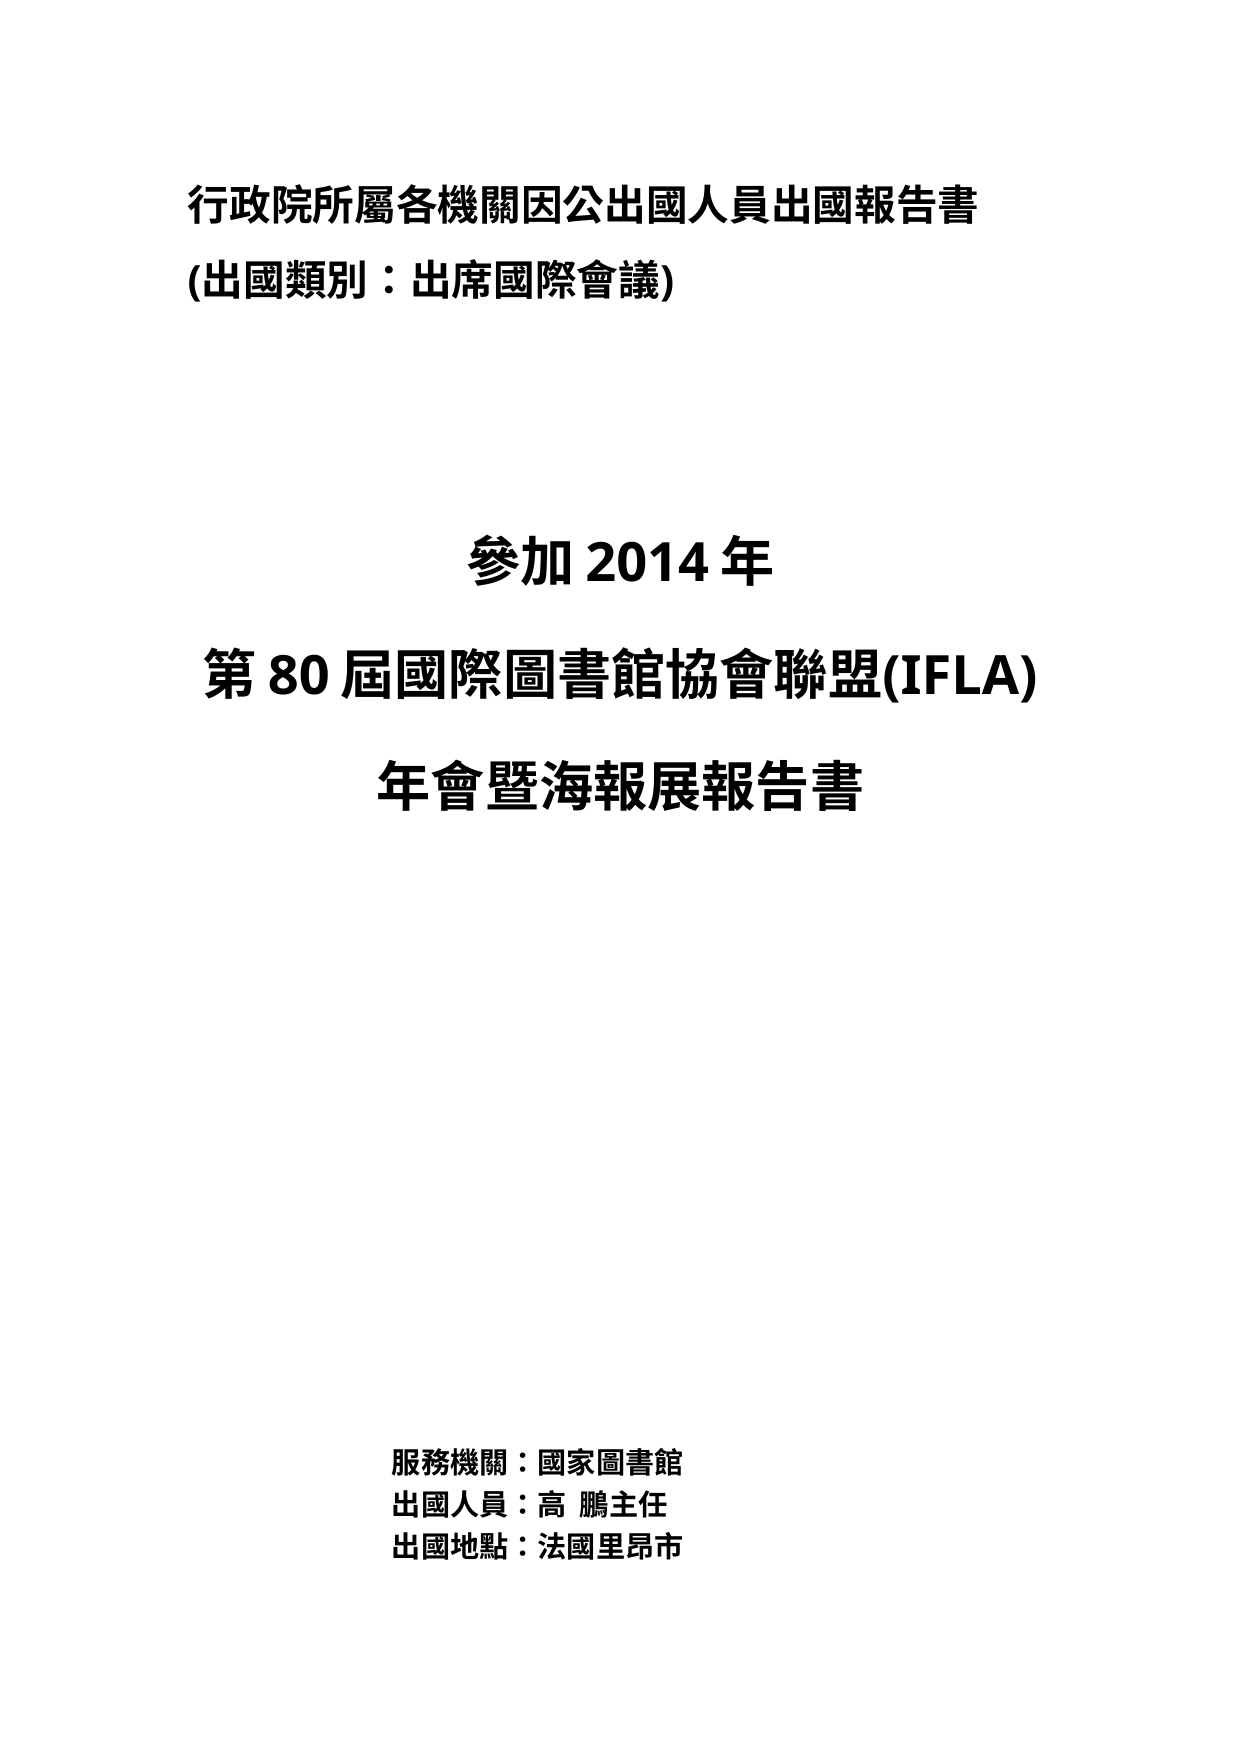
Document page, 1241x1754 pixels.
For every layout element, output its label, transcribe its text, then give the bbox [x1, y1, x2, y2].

text (出國類別：出席國際會議) [187, 239, 1053, 314]
text 第80屆國際圖書館協會聯盟(IFLA)年會暨海報展報告書 [187, 614, 1053, 839]
text 出國地點：法國里昂市 [187, 1524, 1053, 1566]
text 參加2014年 [187, 502, 1053, 614]
text 行政院所屬各機關因公出國人員出國報告書 [187, 164, 1053, 239]
text 出國人員：高 鵬主任 [187, 1482, 1053, 1524]
text 服務機關：國家圖書館 [187, 1439, 1053, 1482]
